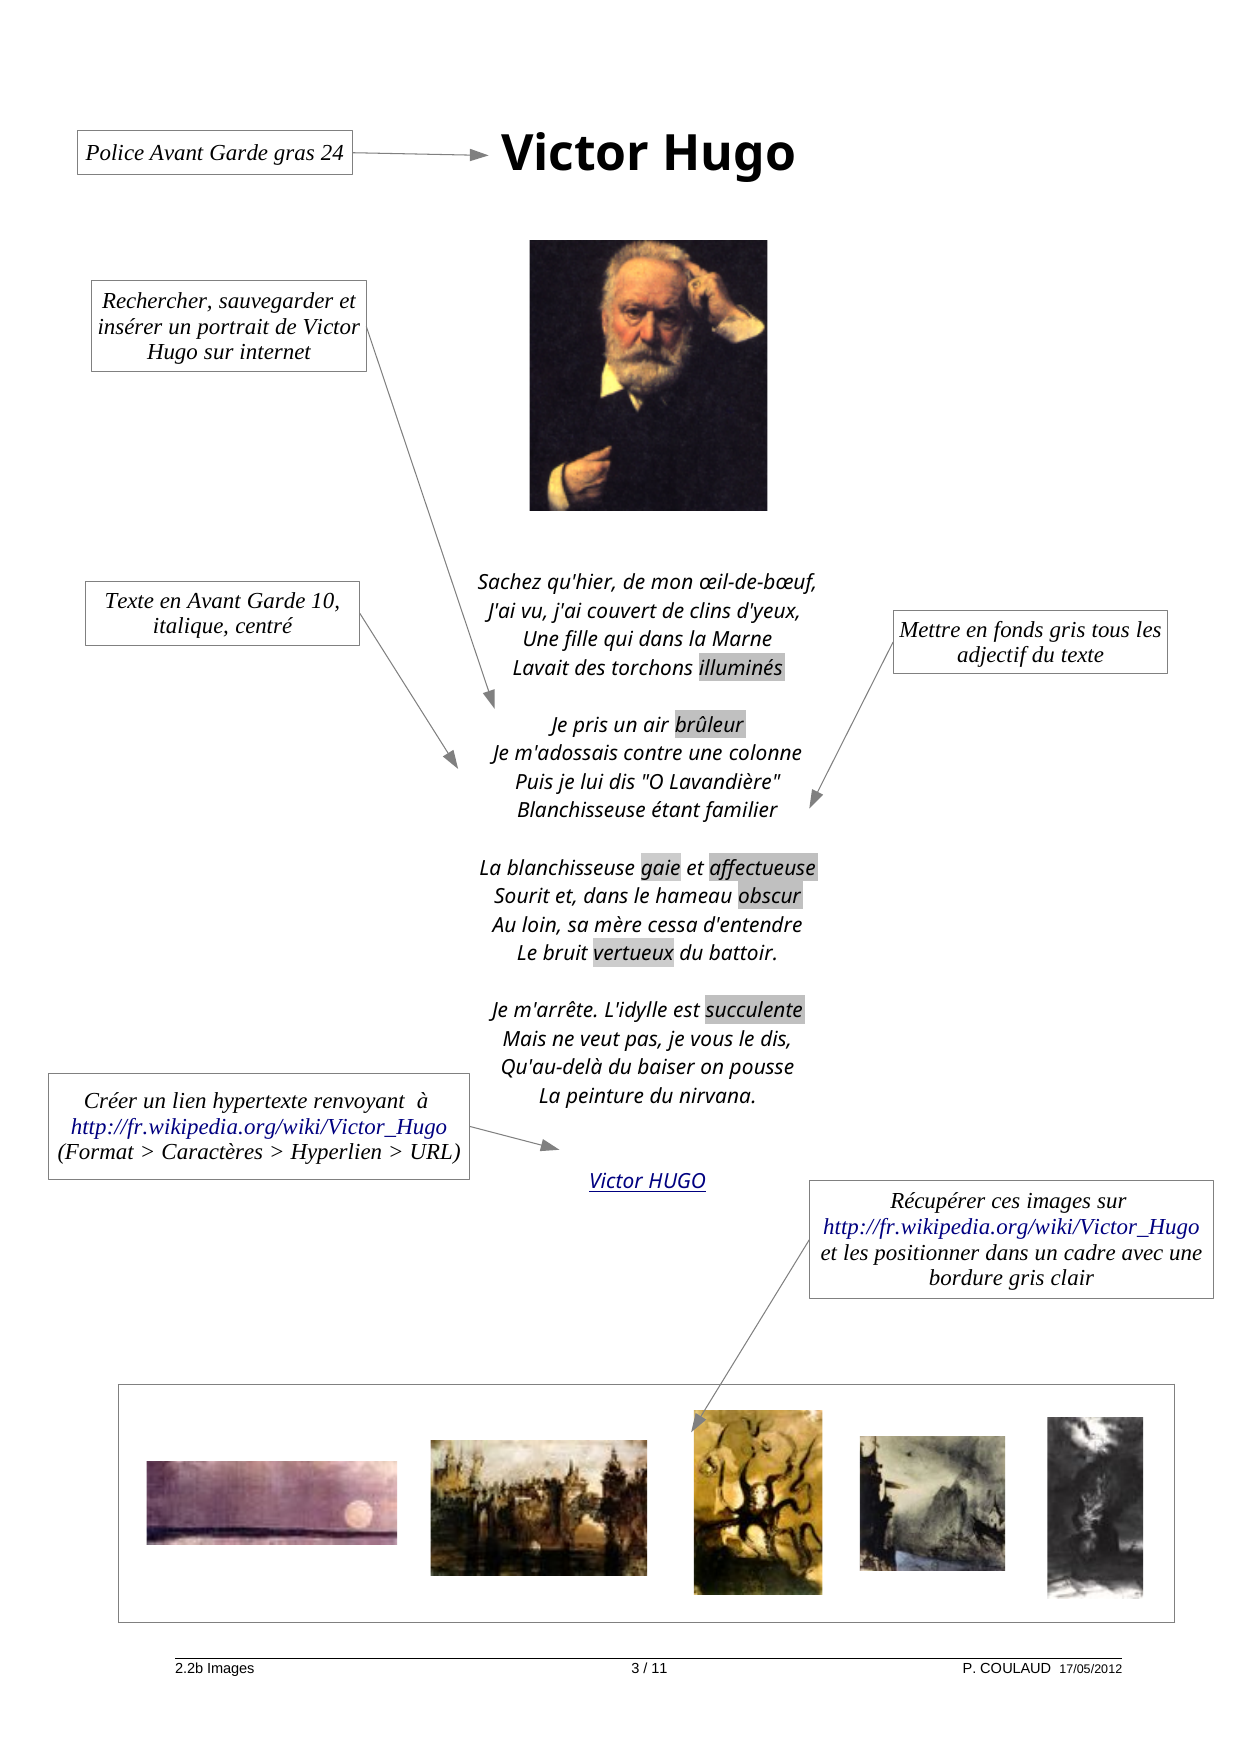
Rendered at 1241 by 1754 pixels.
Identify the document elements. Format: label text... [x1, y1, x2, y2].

picture [529, 240, 768, 511]
text Sachez qu'hier, de mon œil-de-bœuf, J'ai vu, j'ai couvert de clins d'yeux, Une fille qui dans la Marne Lavait des torchons illuminés Je pris un air brûleur Je m'adossais contre une colonne Puis je lui dis "O Lavandière" Blanchisseuse étant familier [175, 567, 1122, 824]
picture [1047, 1417, 1144, 1599]
picture [430, 1440, 648, 1576]
text Victor Hugo [175, 117, 1122, 185]
picture [693, 1410, 823, 1595]
picture [693, 1410, 703, 1420]
text Je m'arrête. L'idylle est succulente Mais ne veut pas, je vous le dis, Qu'au-delà du baiser on pousse La peinture du nirvana. [175, 995, 1122, 1109]
picture [859, 1436, 1006, 1571]
text La blanchisseuse gaie et affectueuse Sourit et, dans le hameau obscur Au loin, sa mère cessa d'entendre Le bruit vertueux du battoir. [175, 852, 1122, 967]
picture [146, 1461, 398, 1545]
text Victor HUGO [175, 1166, 1122, 1195]
